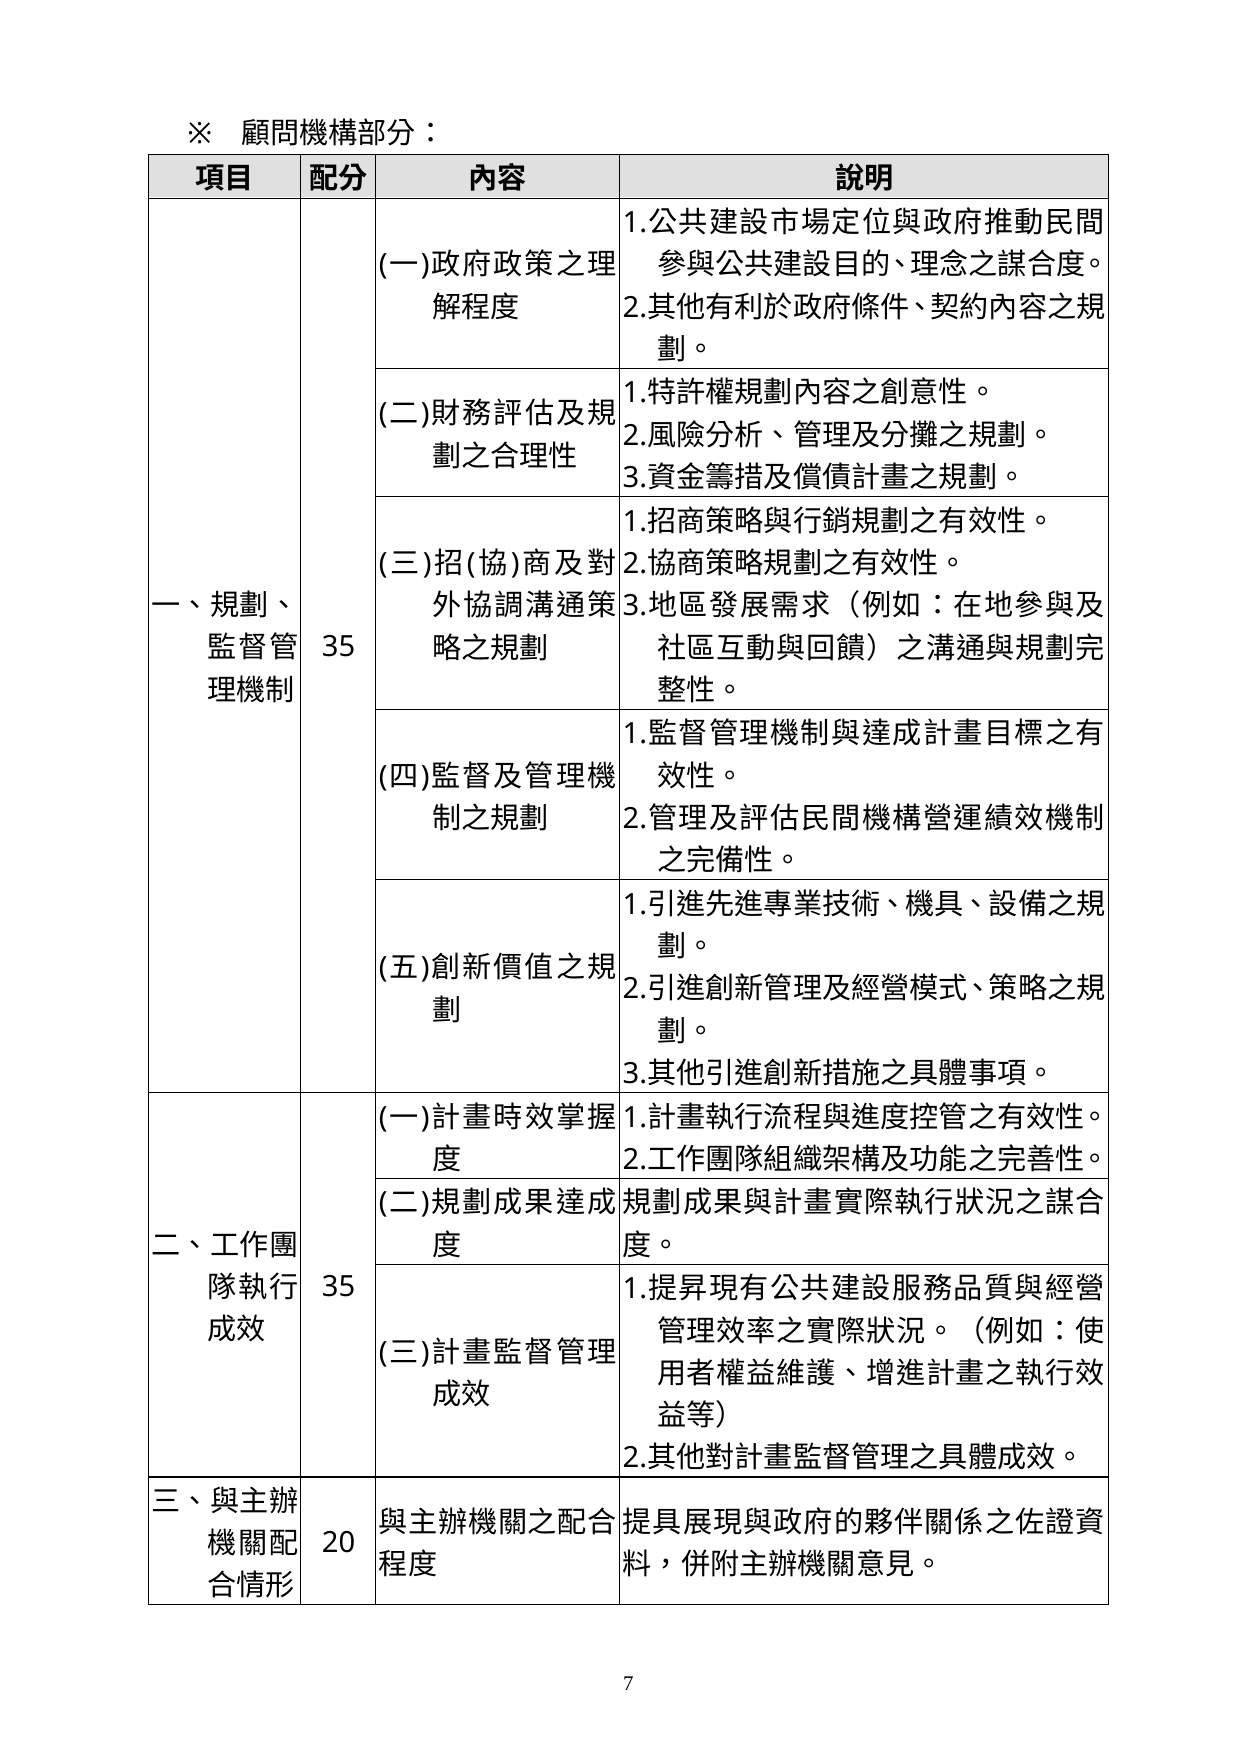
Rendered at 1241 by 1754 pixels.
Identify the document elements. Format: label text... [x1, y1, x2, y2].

table_header 內容 [376, 155, 619, 197]
table_cell 與主辦機關之配合程度 [376, 1478, 619, 1604]
table_cell (二)規劃成果達成度 [376, 1179, 619, 1264]
table_cell (五)創新價值之規劃 [376, 880, 619, 1092]
table_cell (一)計畫時效掌握度 [376, 1093, 619, 1178]
table_cell 三、與主辦機關配合情形 [149, 1478, 300, 1604]
table_cell 1.引進先進專業技術、機具、設備之規劃。 2.引進創新管理及經營模式、策略之規劃。 3.其他引進創新措施之具體事項。 [620, 880, 1108, 1092]
table_cell (四)監督及管理機制之規劃 [376, 710, 619, 879]
text ※ 顧問機構部分： [187, 102, 1069, 154]
table_cell 1.公共建設市場定位與政府推動民間參與公共建設目的、理念之謀合度。 2.其他有利於政府條件、契約內容之規劃。 [620, 199, 1108, 368]
table_cell 35 [301, 199, 375, 1092]
table_header 說明 [620, 155, 1108, 197]
table_cell 1.計畫執行流程與進度控管之有效性。 2.工作團隊組織架構及功能之完善性。 [620, 1093, 1108, 1178]
table_cell 20 [301, 1478, 375, 1604]
table_cell 1.特許權規劃內容之創意性。 2.風險分析、管理及分攤之規劃。 3.資金籌措及償債計畫之規劃。 [620, 369, 1108, 496]
table_cell 一、規劃、監督管理機制 [149, 199, 300, 1092]
table_cell 提具展現與政府的夥伴關係之佐證資料，併附主辦機關意見。 [620, 1478, 1108, 1604]
table_cell 1.監督管理機制與達成計畫目標之有效性。 2.管理及評估民間機構營運績效機制之完備性。 [620, 710, 1108, 879]
table_cell 規劃成果與計畫實際執行狀況之謀合度。 [620, 1179, 1108, 1264]
table_cell (二)財務評估及規劃之合理性 [376, 369, 619, 496]
table_cell (三)計畫監督管理成效 [376, 1265, 619, 1476]
table_cell 1.招商策略與行銷規劃之有效性。 2.協商策略規劃之有效性。 3.地區發展需求（例如：在地參與及社區互動與回饋）之溝通與規劃完整性。 [620, 497, 1108, 709]
table_cell 1.提昇現有公共建設服務品質與經營管理效率之實際狀況。（例如：使用者權益維護、增進計畫之執行效益等） 2.其他對計畫監督管理之具體成效。 [620, 1265, 1108, 1476]
table_header 配分 [301, 155, 375, 197]
table_cell (一)政府政策之理解程度 [376, 199, 619, 368]
table_cell 35 [301, 1093, 375, 1476]
table_cell 二、工作團隊執行成效 [149, 1093, 300, 1476]
table_cell (三)招(協)商及對外協調溝通策略之規劃 [376, 497, 619, 709]
table_header 項目 [149, 155, 300, 197]
